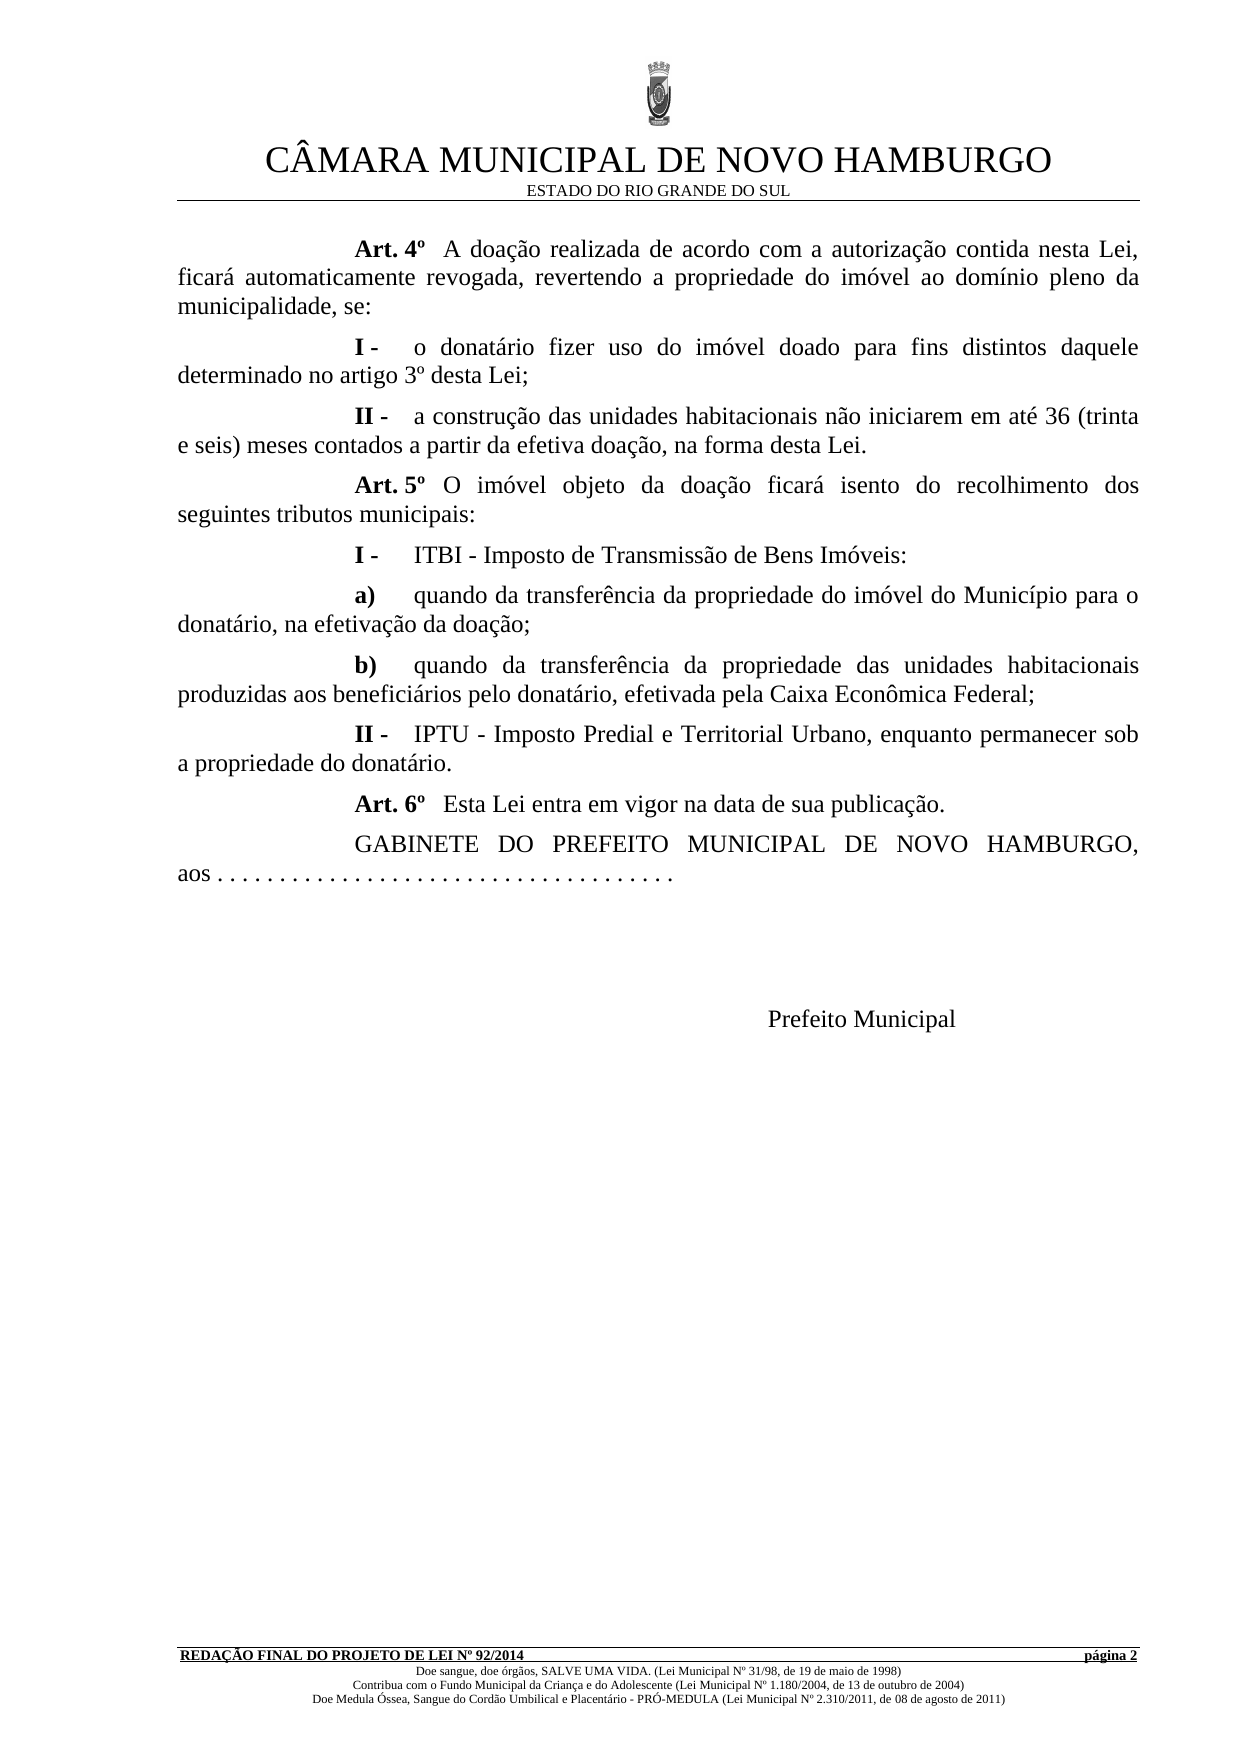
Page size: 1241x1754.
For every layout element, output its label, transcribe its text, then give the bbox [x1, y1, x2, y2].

text Prefeito Municipal [768, 1004, 1140, 1033]
text I - ITBI - Imposto de Transmissão de Bens Imóveis: [177, 540, 1140, 569]
text Art. 4º A doação realizada de acordo com a autorização contida nesta Lei, ficará automaticamente revogada, revertendo a propriedade do imóvel ao domínio pleno da municipalidade, se: [177, 234, 1140, 320]
text b) quando da transferência da propriedade das unidades habitacionais produzidas aos beneficiários pelo donatário, efetivada pela Caixa Econômica Federal; [177, 650, 1140, 707]
text II - IPTU - Imposto Predial e Territorial Urbano, enquanto permanecer sob a propriedade do donatário. [177, 719, 1140, 777]
text Art. 5º O imóvel objeto da doação ficará isento do recolhimento dos seguintes tributos municipais: [177, 471, 1140, 528]
text GABINETE DO PREFEITO MUNICIPAL DE NOVO HAMBURGO, aos . . . . . . . . . . . . . . . . . . . . . . . . . . . . . . . . . . . . . [177, 829, 1140, 887]
text II - a construção das unidades habitacionais não iniciarem em até 36 (trinta e seis) meses contados a partir da efetiva doação, na forma desta Lei. [177, 401, 1140, 459]
text a) quando da transferência da propriedade do imóvel do Município para o donatário, na efetivação da doação; [177, 581, 1140, 638]
text I - o donatário fizer uso do imóvel doado para fins distintos daquele determinado no artigo 3º desta Lei; [177, 332, 1140, 389]
text Art. 6º Esta Lei entra em vigor na data de sua publicação. [177, 789, 1140, 817]
